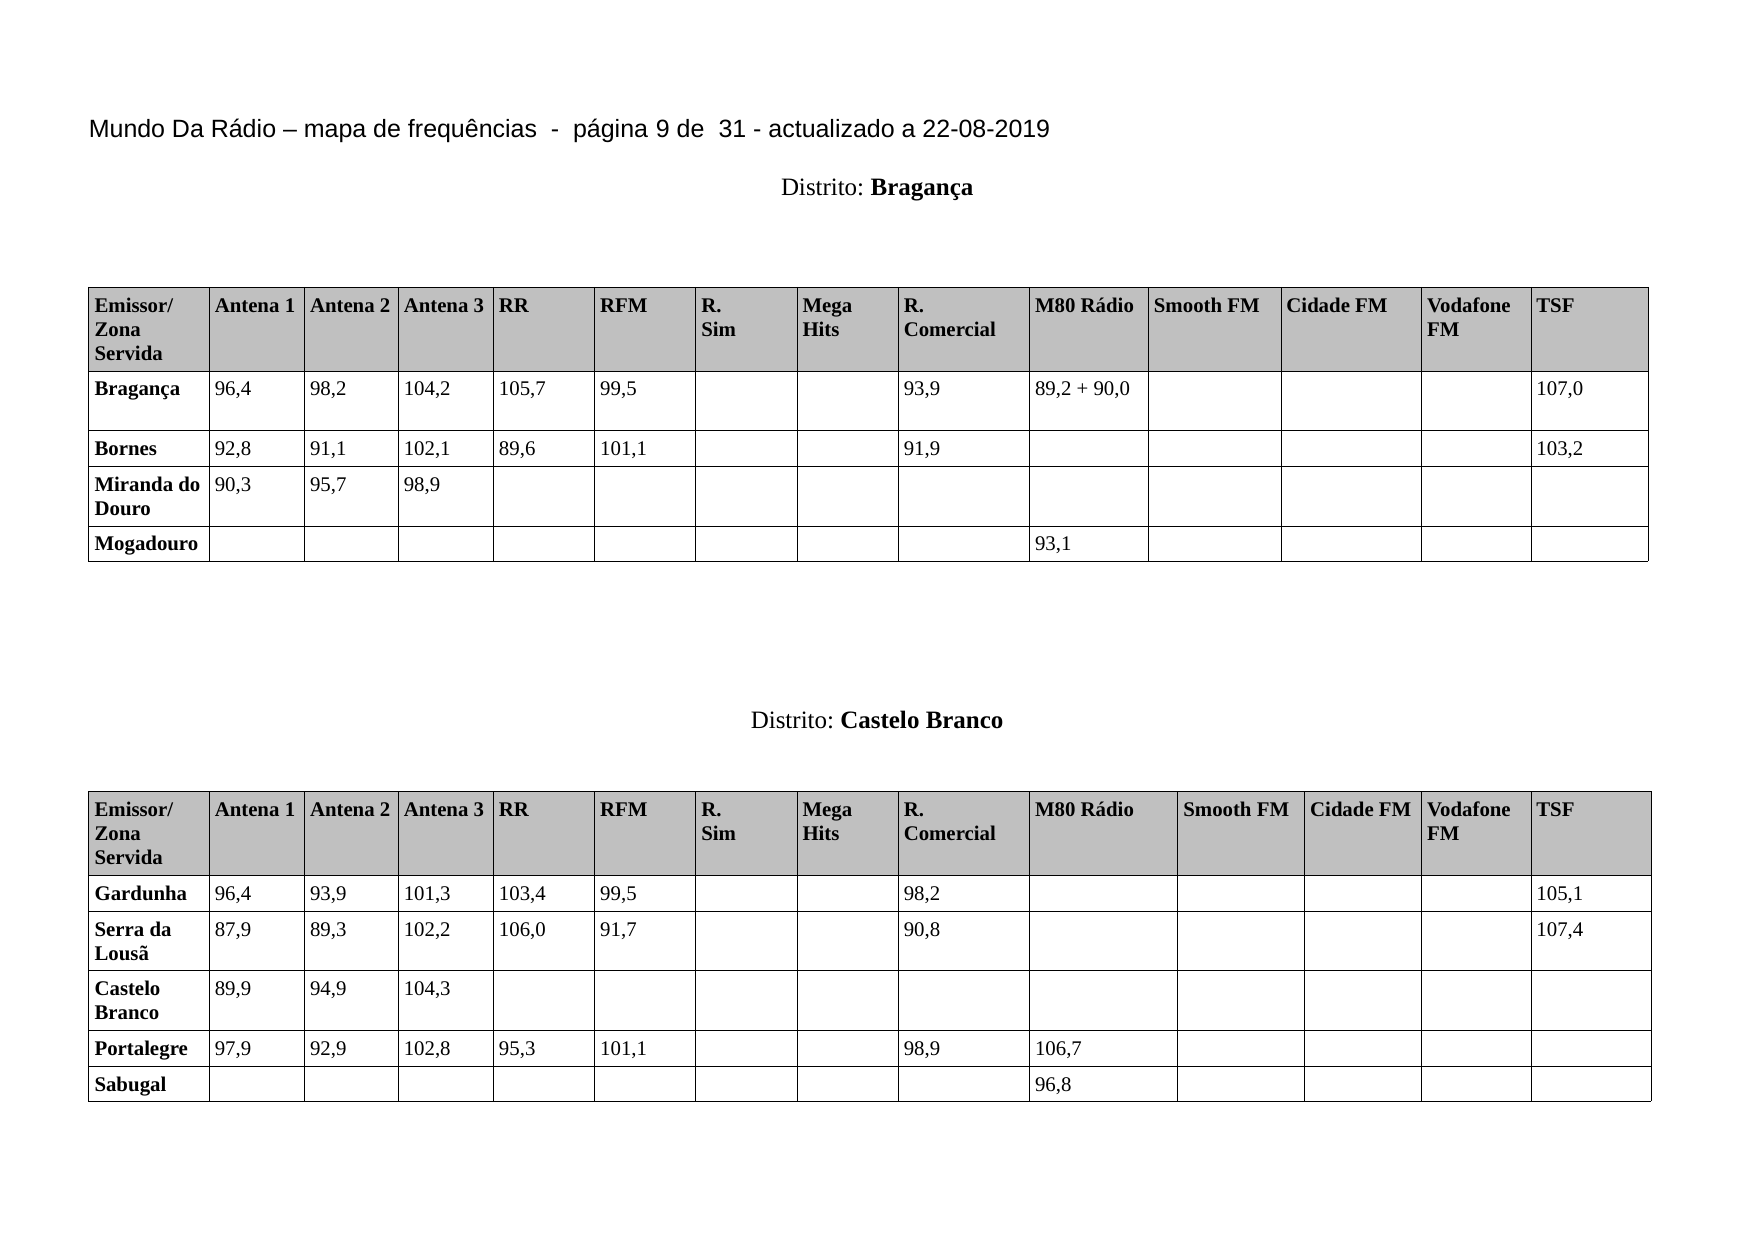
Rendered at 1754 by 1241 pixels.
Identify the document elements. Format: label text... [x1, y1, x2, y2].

table_cell [798, 372, 898, 430]
table_cell [1305, 1067, 1421, 1101]
table_cell [1030, 971, 1177, 1030]
table_cell 98,2 [305, 372, 398, 430]
table_cell [1305, 971, 1421, 1030]
table_cell [696, 876, 797, 911]
table_cell [696, 467, 797, 526]
table_cell [798, 912, 898, 970]
table_cell 105,7 [494, 372, 594, 430]
table_header M80 Rádio [1030, 792, 1177, 875]
table_cell [1030, 912, 1177, 970]
table_cell [798, 467, 898, 526]
table_cell 95,3 [494, 1031, 594, 1066]
table_cell 92,8 [210, 431, 304, 466]
table_header Vodafone FM [1422, 792, 1531, 875]
table_cell [1149, 467, 1281, 526]
table_cell 90,8 [899, 912, 1029, 970]
table_cell Gardunha [89, 876, 209, 911]
table_header Cidade FM [1282, 288, 1421, 371]
table_cell [1422, 912, 1531, 970]
table_cell 102,2 [399, 912, 493, 970]
table_header Vodafone FM [1422, 288, 1531, 371]
text Distrito: Castelo Branco [88, 705, 1665, 734]
table_cell [899, 971, 1029, 1030]
table_cell 91,9 [899, 431, 1029, 466]
table_cell [696, 527, 797, 561]
table_cell [1149, 431, 1281, 466]
table_cell 96,4 [210, 876, 304, 911]
table_cell Bornes [89, 431, 209, 466]
table_cell 89,6 [494, 431, 594, 466]
table_header Emissor/ Zona Servida [89, 288, 209, 371]
table_cell [595, 527, 695, 561]
text Distrito: Bragança [88, 172, 1665, 201]
table_cell [1178, 912, 1304, 970]
table_header R. Comercial [899, 288, 1029, 371]
table_cell 106,0 [494, 912, 594, 970]
table_cell [899, 467, 1029, 526]
table_cell [899, 527, 1029, 561]
table_cell 101,1 [595, 1031, 695, 1066]
table_cell [494, 467, 594, 526]
table_cell [1305, 876, 1421, 911]
table_cell 98,2 [899, 876, 1029, 911]
table_header RFM [595, 288, 695, 371]
table_cell [798, 1031, 898, 1066]
table_cell [399, 1067, 493, 1101]
table_cell [1532, 1031, 1651, 1066]
table_cell 107,0 [1532, 372, 1648, 430]
table_cell [494, 527, 594, 561]
table_cell [305, 1067, 398, 1101]
table_cell 90,3 [210, 467, 304, 526]
table_cell [1282, 467, 1421, 526]
table_cell 89,3 [305, 912, 398, 970]
table_cell [1422, 527, 1531, 561]
table_header TSF [1532, 792, 1651, 875]
table_cell [1030, 431, 1148, 466]
table_cell [399, 527, 493, 561]
table_cell 99,5 [595, 876, 695, 911]
table_cell 99,5 [595, 372, 695, 430]
table_cell 103,2 [1532, 431, 1648, 466]
table_cell [595, 467, 695, 526]
table_header RFM [595, 792, 695, 875]
table_cell 98,9 [399, 467, 493, 526]
table_cell 97,9 [210, 1031, 304, 1066]
table_header Antena 1 [210, 792, 304, 875]
table_header RR [494, 288, 594, 371]
table_cell 95,7 [305, 467, 398, 526]
table_cell [1305, 1031, 1421, 1066]
table_cell [798, 431, 898, 466]
table_header Antena 3 [399, 288, 493, 371]
table_cell 94,9 [305, 971, 398, 1030]
table_header Emissor/ Zona Servida [89, 792, 209, 875]
table_header Smooth FM [1149, 288, 1281, 371]
table_cell 101,1 [595, 431, 695, 466]
table_header R. Sim [696, 288, 797, 371]
table_cell [899, 1067, 1029, 1101]
table_cell 89,9 [210, 971, 304, 1030]
table_cell [1030, 876, 1177, 911]
table_cell 105,1 [1532, 876, 1651, 911]
table_cell 101,3 [399, 876, 493, 911]
table_cell [305, 527, 398, 561]
table_cell 93,9 [305, 876, 398, 911]
table_cell [1178, 876, 1304, 911]
table_cell [696, 912, 797, 970]
table_cell [1422, 971, 1531, 1030]
table_cell 87,9 [210, 912, 304, 970]
table_cell [1422, 1067, 1531, 1101]
table_cell [210, 1067, 304, 1101]
table_cell 102,1 [399, 431, 493, 466]
table_cell 104,2 [399, 372, 493, 430]
table_cell [798, 971, 898, 1030]
table_cell [1532, 971, 1651, 1030]
table_cell [1178, 971, 1304, 1030]
table_cell [210, 527, 304, 561]
table_cell [1149, 372, 1281, 430]
table_cell [1532, 467, 1648, 526]
table_header M80 Rádio [1030, 288, 1148, 371]
table_cell 98,9 [899, 1031, 1029, 1066]
table_cell [1532, 527, 1648, 561]
table_cell [798, 1067, 898, 1101]
table_cell Sabugal [89, 1067, 209, 1101]
table_cell [1282, 527, 1421, 561]
table_cell [696, 372, 797, 430]
table_cell 89,2 + 90,0 [1030, 372, 1148, 430]
table_header Antena 3 [399, 792, 493, 875]
table_header Cidade FM [1305, 792, 1421, 875]
table_cell [1305, 912, 1421, 970]
table_cell [595, 1067, 695, 1101]
table_cell 106,7 [1030, 1031, 1177, 1066]
table_header Antena 2 [305, 288, 398, 371]
table_cell [494, 971, 594, 1030]
table_cell 107,4 [1532, 912, 1651, 970]
table_cell [1422, 372, 1531, 430]
table_cell 91,1 [305, 431, 398, 466]
table_header R. Comercial [899, 792, 1029, 875]
table_cell Serra da Lousã [89, 912, 209, 970]
table_cell [798, 527, 898, 561]
table_cell 96,4 [210, 372, 304, 430]
table_cell [1178, 1067, 1304, 1101]
table_cell Castelo Branco [89, 971, 209, 1030]
table_cell [1422, 1031, 1531, 1066]
table_header Mega Hits [798, 288, 898, 371]
table_cell [798, 876, 898, 911]
table_cell [1178, 1031, 1304, 1066]
table_cell [1282, 431, 1421, 466]
table_cell [696, 1031, 797, 1066]
table_header Antena 2 [305, 792, 398, 875]
table_cell 93,1 [1030, 527, 1148, 561]
table_header Mega Hits [798, 792, 898, 875]
table_cell 93,9 [899, 372, 1029, 430]
table_header RR [494, 792, 594, 875]
table_cell [696, 431, 797, 466]
table_cell [1422, 431, 1531, 466]
table_cell Bragança [89, 372, 209, 430]
table_cell 96,8 [1030, 1067, 1177, 1101]
table_cell [696, 971, 797, 1030]
table_cell [1282, 372, 1421, 430]
table_cell 104,3 [399, 971, 493, 1030]
table_cell Mogadouro [89, 527, 209, 561]
table_cell [1422, 876, 1531, 911]
table_cell 91,7 [595, 912, 695, 970]
table_cell 103,4 [494, 876, 594, 911]
table_cell [696, 1067, 797, 1101]
table_cell [1532, 1067, 1651, 1101]
table_cell Portalegre [89, 1031, 209, 1066]
table_cell [1030, 467, 1148, 526]
table_header TSF [1532, 288, 1648, 371]
table_cell [1149, 527, 1281, 561]
table_cell 102,8 [399, 1031, 493, 1066]
table_header R. Sim [696, 792, 797, 875]
table_cell [1422, 467, 1531, 526]
table_cell [494, 1067, 594, 1101]
table_cell Miranda do Douro [89, 467, 209, 526]
table_header Smooth FM [1178, 792, 1304, 875]
table_header Antena 1 [210, 288, 304, 371]
table_cell 92,9 [305, 1031, 398, 1066]
table_cell [595, 971, 695, 1030]
